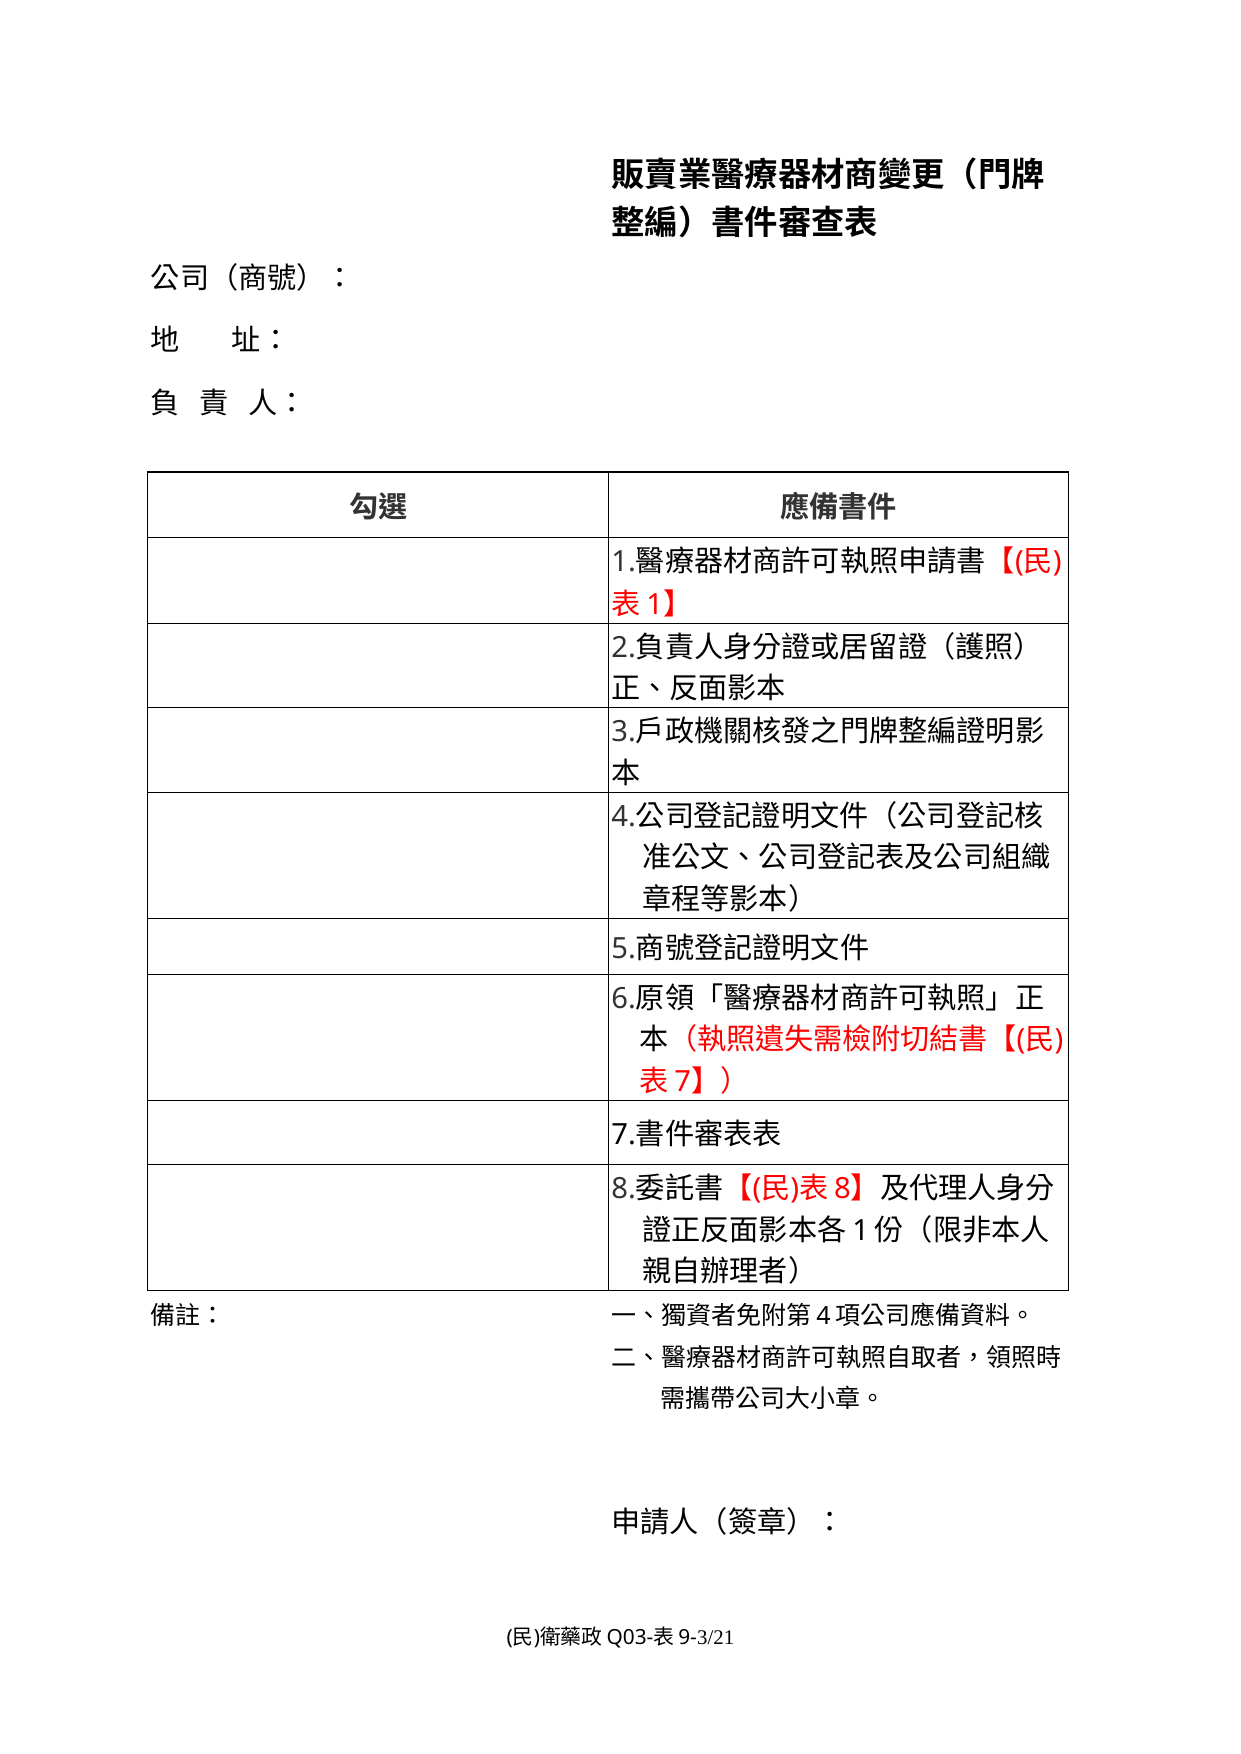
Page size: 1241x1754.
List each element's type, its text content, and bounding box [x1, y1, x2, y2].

table_cell 勾選 [148, 473, 608, 537]
table_cell 應備書件 [609, 473, 1068, 537]
table_cell 公司（商號）： [148, 244, 1069, 307]
table_cell [148, 708, 608, 792]
table_cell 5.商號登記證明文件 [609, 919, 1068, 974]
table_cell [148, 793, 608, 918]
table_cell [148, 919, 608, 974]
table_cell [608, 432, 1069, 471]
table_cell [148, 1165, 608, 1290]
table_cell 2.負責人身分證或居留證（護照）正、反面影本 [609, 624, 1068, 707]
table_cell [148, 538, 608, 623]
table_cell [148, 1333, 608, 1416]
table_cell 4.公司登記證明文件（公司登記核准公文、公司登記表及公司組織章程等影本） [609, 793, 1068, 918]
table_cell [608, 1416, 1069, 1458]
table_cell 備註： [148, 1291, 608, 1333]
table_cell 7.書件審表表 [609, 1101, 1068, 1164]
table_cell [148, 1458, 608, 1499]
table_cell 1.醫療器材商許可執照申請書【(民)表1】 [609, 538, 1068, 623]
table_cell [148, 432, 608, 471]
table_cell 3.戶政機關核發之門牌整編證明影本 [609, 708, 1068, 792]
table_cell 負 責 人： [148, 369, 1069, 432]
table_cell [148, 1101, 608, 1164]
table_cell 8.委託書【(民)表8】及代理人身分證正反面影本各1份（限非本人親自辦理者） [609, 1165, 1068, 1290]
table_cell 申請人（簽章）： [608, 1499, 1069, 1541]
table_header 販賣業醫療器材商變更（門牌整編）書件審查表 [608, 148, 1069, 244]
table_cell 地 址： [148, 307, 1069, 369]
table_cell 二、醫療器材商許可執照自取者，領照時需攜帶公司大小章。 [608, 1333, 1069, 1416]
table_cell [148, 1416, 608, 1458]
table_cell [148, 975, 608, 1100]
table_cell [148, 624, 608, 707]
table_cell 一、獨資者免附第4項公司應備資料。 [608, 1291, 1069, 1333]
table_header [148, 148, 608, 244]
table_cell [608, 1458, 1069, 1499]
table_cell 6.原領「醫療器材商許可執照」正本（執照遺失需檢附切結書【(民)表7】） [609, 975, 1068, 1100]
table_cell [148, 1499, 608, 1541]
